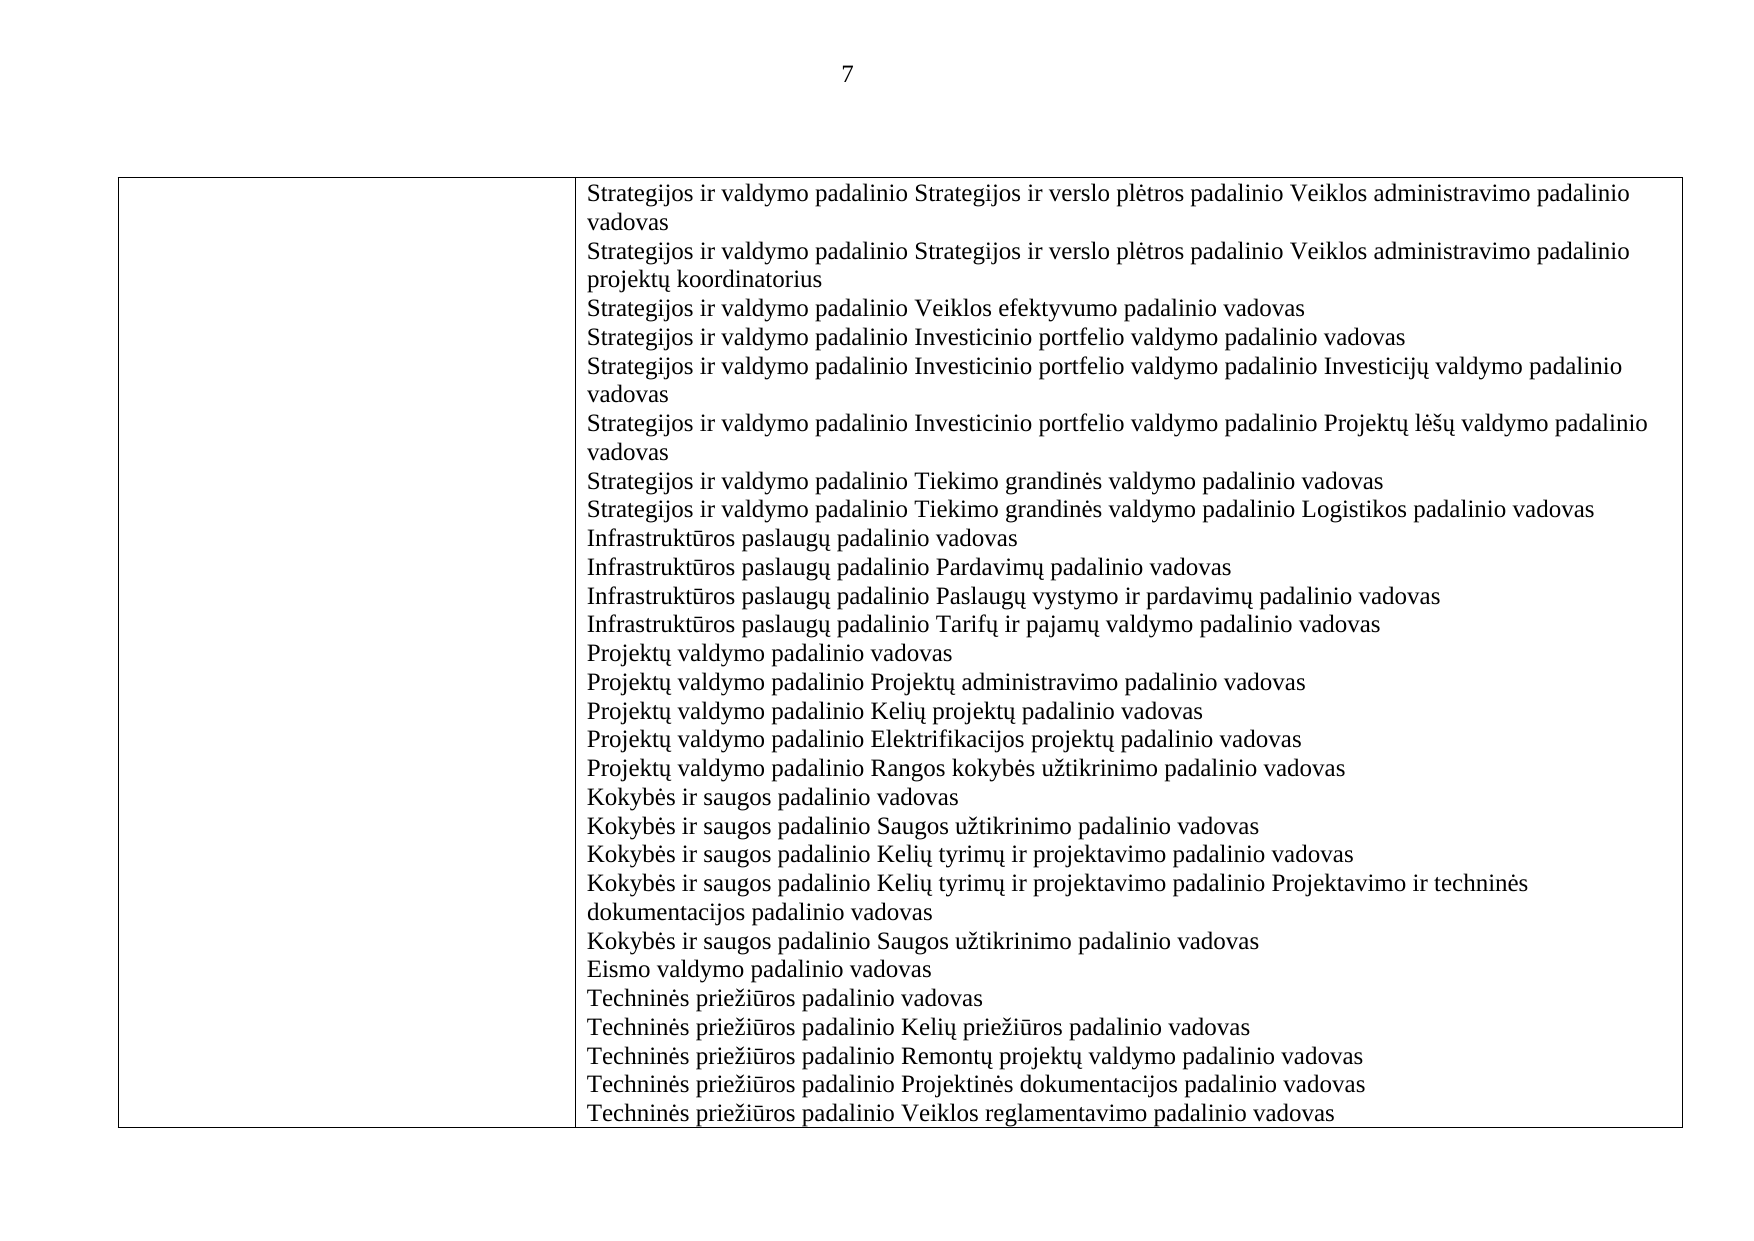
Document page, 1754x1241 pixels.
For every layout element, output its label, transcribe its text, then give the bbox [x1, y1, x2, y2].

table_cell [119, 178, 575, 1127]
table_cell Strategijos ir valdymo padalinio Strategijos ir verslo plėtros padalinio Veiklos administravimo padalinio vadovas Strategijos ir valdymo padalinio Strategijos ir verslo plėtros padalinio Veiklos administravimo padalinio projektų koordinatorius Strategijos ir valdymo padalinio Veiklos efektyvumo padalinio vadovas Strategijos ir valdymo padalinio Investicinio portfelio valdymo padalinio vadovas Strategijos ir valdymo padalinio Investicinio portfelio valdymo padalinio Investicijų valdymo padalinio vadovas Strategijos ir valdymo padalinio Investicinio portfelio valdymo padalinio Projektų lėšų valdymo padalinio vadovas Strategijos ir valdymo padalinio Tiekimo grandinės valdymo padalinio vadovas Strategijos ir valdymo padalinio Tiekimo grandinės valdymo padalinio Logistikos padalinio vadovas Infrastruktūros paslaugų padalinio vadovas Infrastruktūros paslaugų padalinio Pardavimų padalinio vadovas Infrastruktūros paslaugų padalinio Paslaugų vystymo ir pardavimų padalinio vadovas Infrastruktūros paslaugų padalinio Tarifų ir pajamų valdymo padalinio vadovas Projektų valdymo padalinio vadovas Projektų valdymo padalinio Projektų administravimo padalinio vadovas Projektų valdymo padalinio Kelių projektų padalinio vadovas Projektų valdymo padalinio Elektrifikacijos projektų padalinio vadovas Projektų valdymo padalinio Rangos kokybės užtikrinimo padalinio vadovas Kokybės ir saugos padalinio vadovas Kokybės ir saugos padalinio Saugos užtikrinimo padalinio vadovas Kokybės ir saugos padalinio Kelių tyrimų ir projektavimo padalinio vadovas Kokybės ir saugos padalinio Kelių tyrimų ir projektavimo padalinio Projektavimo ir techninės dokumentacijos padalinio vadovas Kokybės ir saugos padalinio Saugos užtikrinimo padalinio vadovas Eismo valdymo padalinio vadovas Techninės priežiūros padalinio vadovas Techninės priežiūros padalinio Kelių priežiūros padalinio vadovas Techninės priežiūros padalinio Remontų projektų valdymo padalinio vadovas Techninės priežiūros padalinio Projektinės dokumentacijos padalinio vadovas Techninės priežiūros padalinio Veiklos reglamentavimo padalinio vadovas [576, 178, 1682, 1127]
